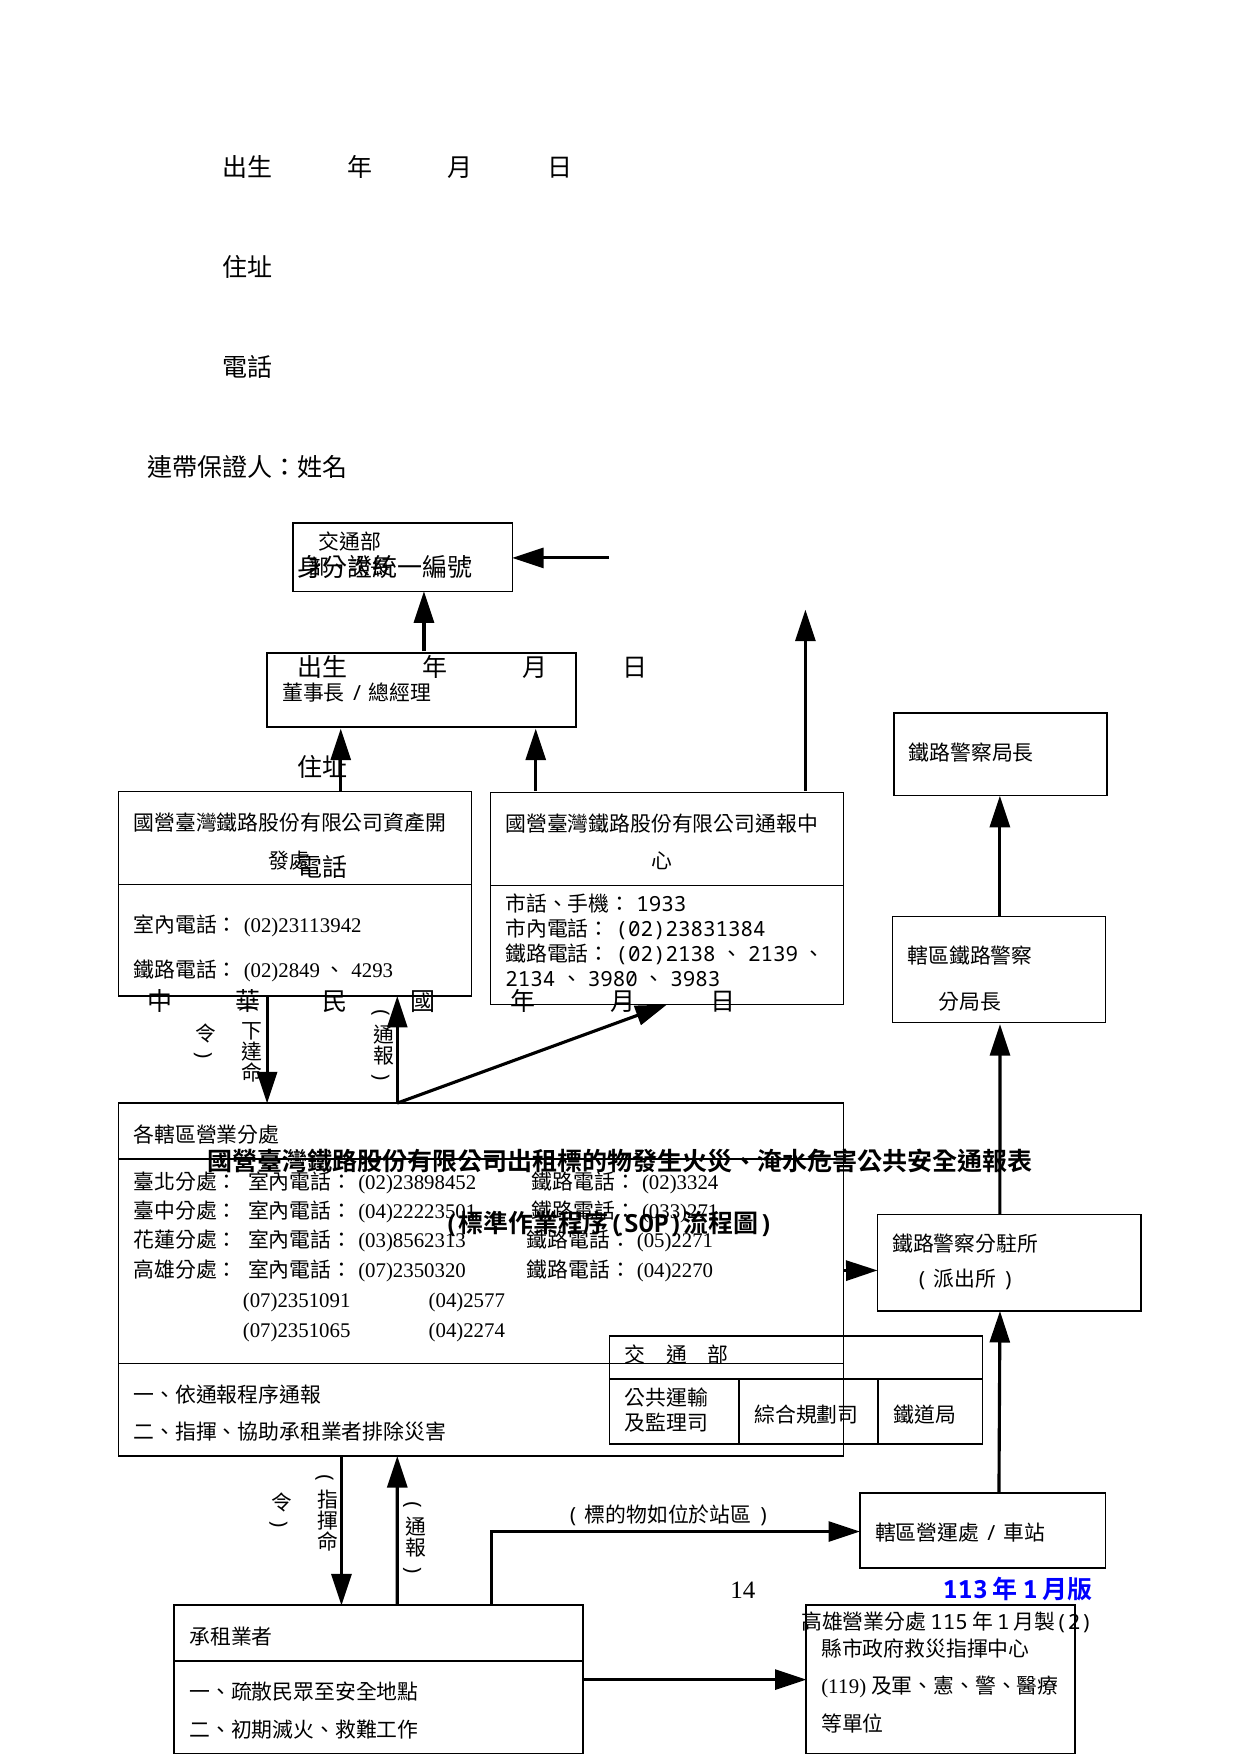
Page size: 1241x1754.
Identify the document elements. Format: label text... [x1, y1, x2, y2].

text 中 華 民 國 年 月 日 [269, 997, 396, 1018]
text (標準作業程序(SOP)流程圖) [44, 1180, 118, 1243]
text 住址 [536, 724, 804, 786]
text 電話 [223, 324, 1092, 386]
text 身分證統一編號 [298, 524, 512, 586]
text 國營臺灣鐵路股份有限公司出租標的物發生火災、淹水危害公共安全通報表 [325, 1160, 544, 1180]
text (標準作業程序(SOP)流程圖) [563, 1217, 586, 1243]
text 出生 年 月 日 [807, 624, 1092, 686]
text 出生 年 月 日 [423, 624, 804, 686]
text (標準作業程序(SOP)流程圖) [525, 1217, 544, 1234]
text 住址 [298, 728, 340, 786]
text 國營臺灣鐵路股份有限公司出租標的物發生火災、淹水危害公共安全通報表 [148, 1118, 843, 1158]
text 國營臺灣鐵路股份有限公司出租標的物發生火災、淹水危害公共安全通報表 [148, 1160, 278, 1180]
text 國營臺灣鐵路股份有限公司出租標的物發生火災、淹水危害公共安全通報表 [1002, 1118, 1092, 1180]
text 中 華 民 國 年 月 日 [148, 980, 471, 995]
text 中 華 民 國 年 月 日 [398, 980, 636, 1018]
text (標準作業程序(SOP)流程圖) [579, 1219, 603, 1243]
text 中 華 民 國 年 月 日 [652, 980, 892, 1018]
text 電話 [347, 824, 356, 829]
text 電話 [1001, 824, 1092, 886]
text (標準作業程序(SOP)流程圖) [878, 1215, 1140, 1243]
text 出生 年 月 日 [298, 654, 575, 686]
text 國營臺灣鐵路股份有限公司出租標的物發生火災、淹水危害公共安全通報表 [844, 1118, 998, 1180]
text 出生 年 月 日 [298, 624, 422, 652]
text 電話 [472, 824, 490, 886]
text (標準作業程序(SOP)流程圖) [119, 1180, 843, 1243]
text [513, 524, 1092, 586]
text 中 華 民 國 年 月 日 [893, 980, 1105, 1018]
text 國營臺灣鐵路股份有限公司出租標的物發生火災、淹水危害公共安全通報表 [547, 1160, 584, 1180]
text 電話 [491, 824, 843, 885]
text (標準作業程序(SOP)流程圖) [844, 1180, 998, 1243]
text 住址 [895, 724, 1092, 786]
text 住址 [807, 724, 893, 786]
text 連帶保證人：姓名 [148, 424, 1092, 486]
text 國營臺灣鐵路股份有限公司出租標的物發生火災、淹水危害公共安全通報表 [609, 1160, 843, 1180]
text 中 華 民 國 年 月 日 [491, 980, 843, 1004]
text 出生 年 月 日 [223, 124, 1092, 186]
text 電話 [298, 824, 471, 884]
text 國營臺灣鐵路股份有限公司出租標的物發生火災、淹水危害公共安全通報表 [293, 1160, 327, 1180]
text 住址 [341, 728, 535, 786]
text 中 華 民 國 年 月 日 [148, 997, 266, 1018]
text 電話 [844, 824, 998, 886]
text 住址 [223, 224, 1092, 286]
text 中 華 民 國 年 月 日 [1106, 980, 1132, 1018]
text (標準作業程序(SOP)流程圖) [1002, 1180, 1172, 1243]
